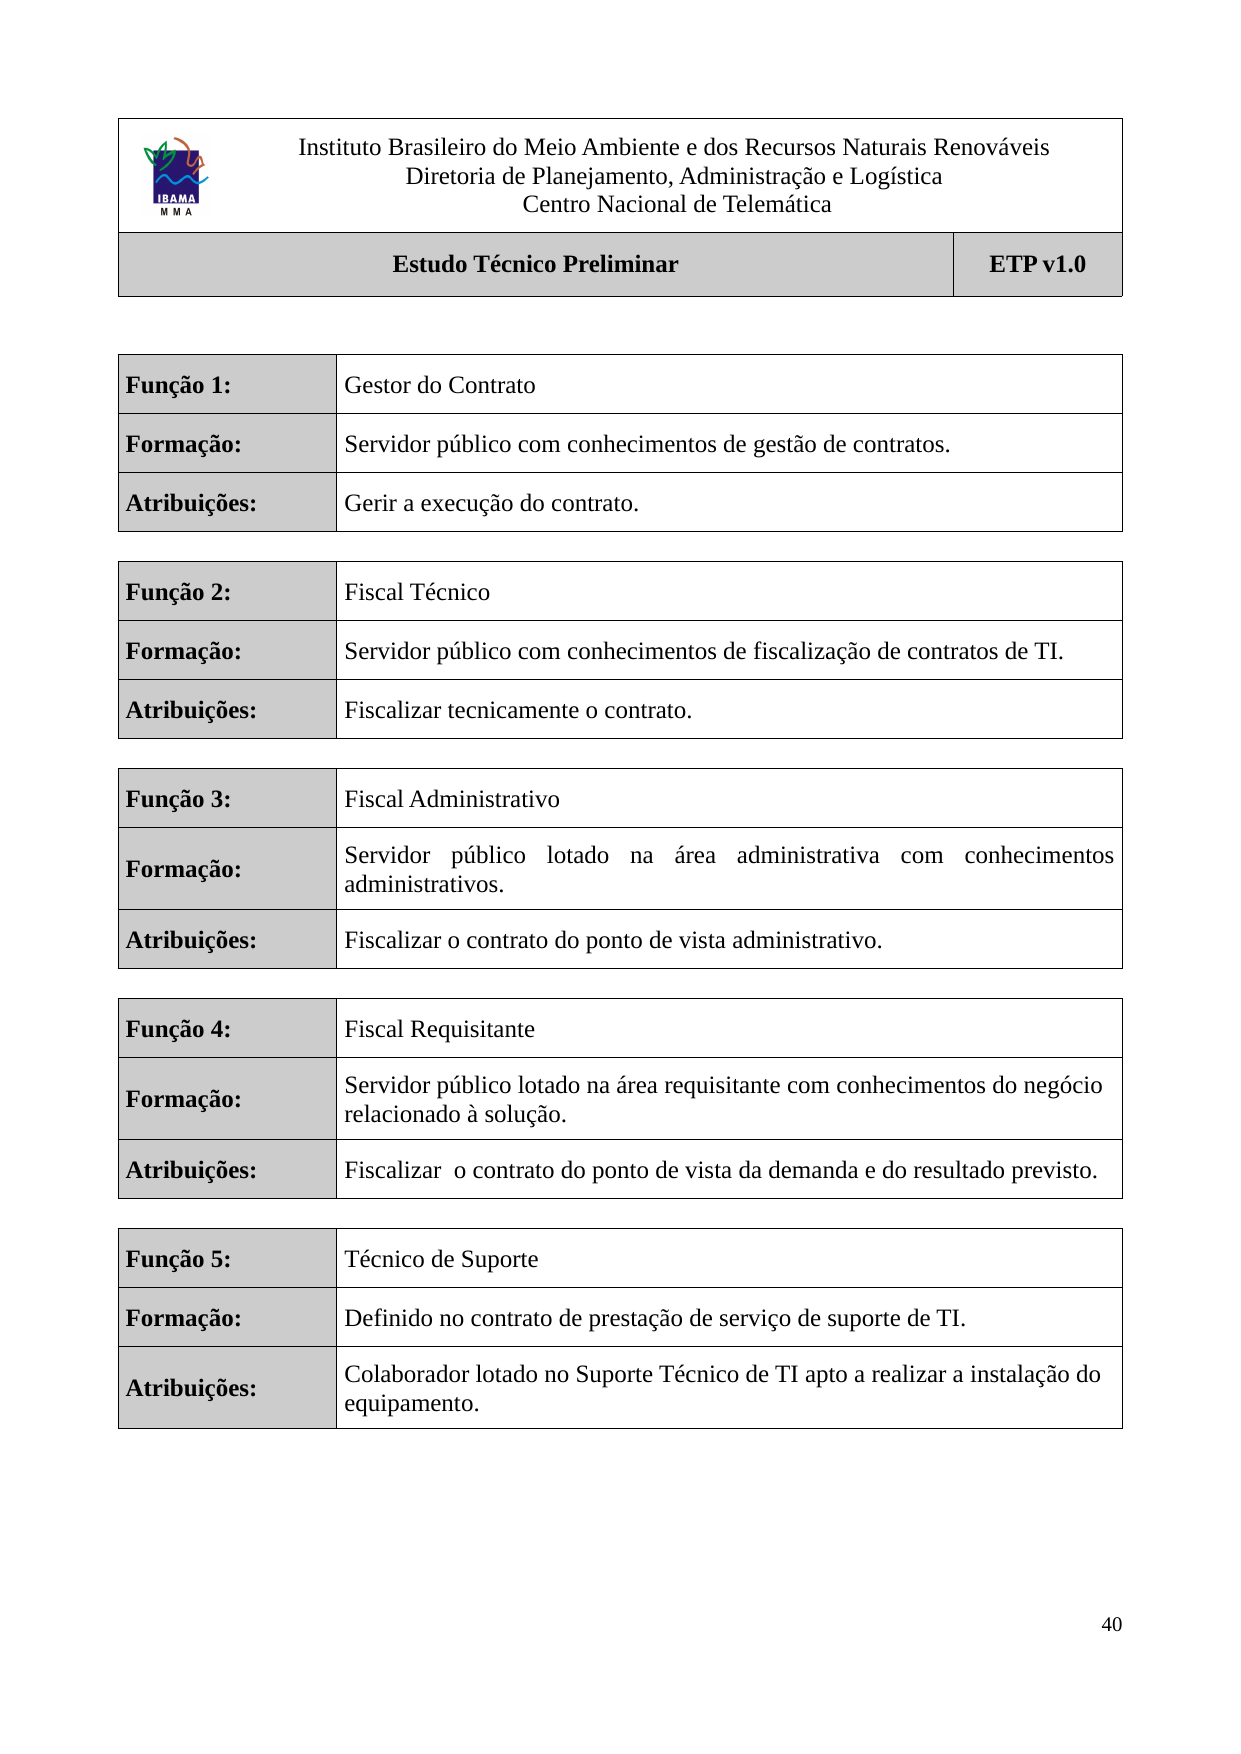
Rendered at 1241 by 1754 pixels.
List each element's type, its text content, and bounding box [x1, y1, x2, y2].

table_header Função 4: [119, 999, 336, 1057]
table_header Gestor do Contrato [337, 355, 1122, 413]
table_cell Formação: [119, 414, 336, 472]
table_cell Atribuições: [119, 1347, 336, 1428]
table_cell Servidor público com conhecimentos de fiscalização de contratos de TI. [337, 621, 1122, 679]
table_header Função 2: [119, 562, 336, 620]
table_cell Formação: [119, 1058, 336, 1139]
table_cell Servidor público com conhecimentos de gestão de contratos. [337, 414, 1122, 472]
table_cell Servidor público lotado na área administrativa com conhecimentos administrativos. [337, 828, 1122, 909]
table_cell Atribuições: [119, 910, 336, 968]
table_cell Fiscalizar o contrato do ponto de vista administrativo. [337, 910, 1122, 968]
table_cell Formação: [119, 621, 336, 679]
table_header Função 5: [119, 1229, 336, 1287]
table_cell Atribuições: [119, 473, 336, 531]
table_cell Atribuições: [119, 680, 336, 738]
table_header Fiscal Técnico [337, 562, 1122, 620]
table_cell Atribuições: [119, 1140, 336, 1198]
table_cell Gerir a execução do contrato. [337, 473, 1122, 531]
table_header Técnico de Suporte [337, 1229, 1122, 1287]
table_header Fiscal Requisitante [337, 999, 1122, 1057]
table_cell Formação: [119, 1288, 336, 1346]
table_header Fiscal Administrativo [337, 769, 1122, 827]
table_header Função 3: [119, 769, 336, 827]
table_cell Servidor público lotado na área requisitante com conhecimentos do negócio relacionado à solução. [337, 1058, 1122, 1139]
table_cell Colaborador lotado no Suporte Técnico de TI apto a realizar a instalação do equipamento. [337, 1347, 1122, 1428]
table_cell Formação: [119, 828, 336, 909]
table_cell Fiscalizar o contrato do ponto de vista da demanda e do resultado previsto. [337, 1140, 1122, 1198]
picture [140, 133, 212, 218]
table_header Função 1: [119, 355, 336, 413]
table_cell Fiscalizar tecnicamente o contrato. [337, 680, 1122, 738]
table_cell Definido no contrato de prestação de serviço de suporte de TI. [337, 1288, 1122, 1346]
